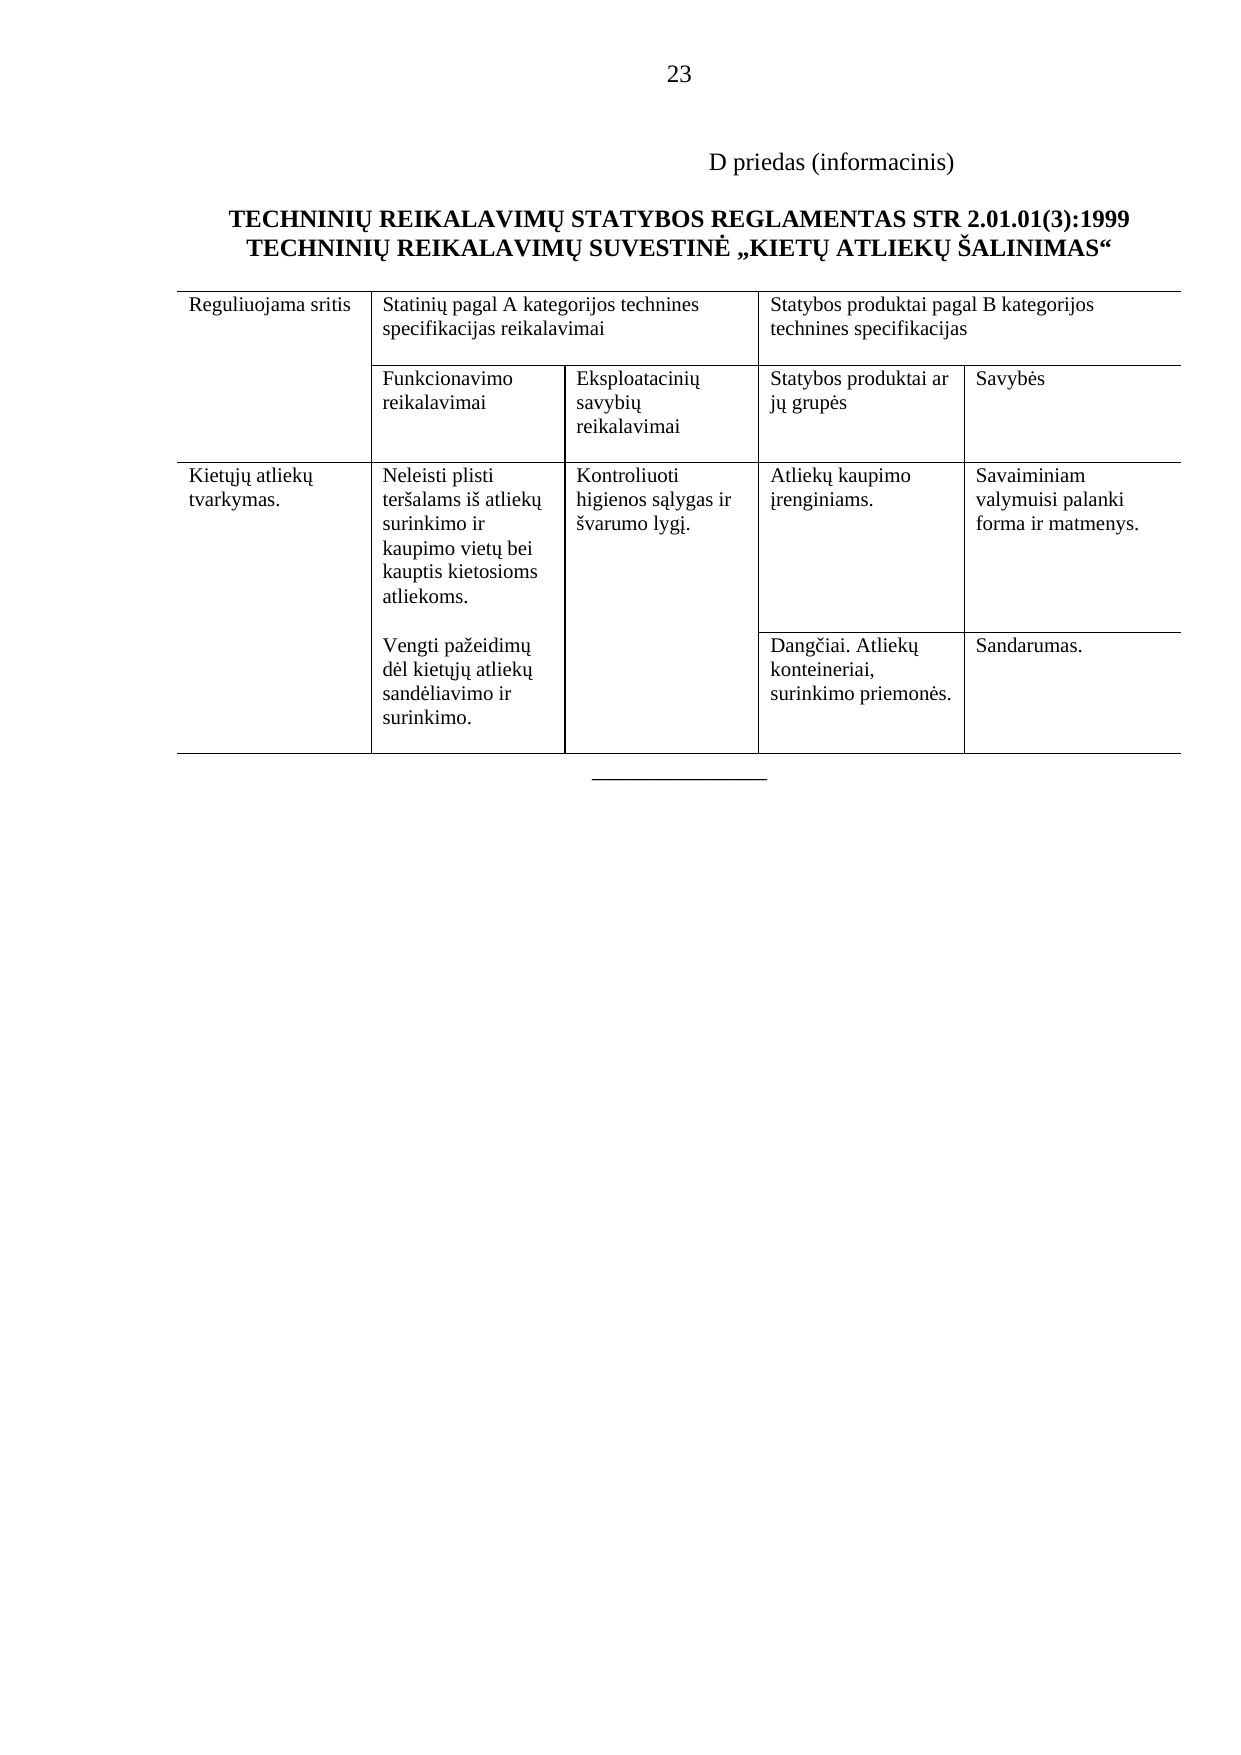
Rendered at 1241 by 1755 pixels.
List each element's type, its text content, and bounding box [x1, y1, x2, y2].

table_cell Savybės [965, 366, 1181, 438]
table_cell Kontroliuoti higienos sąlygas ir švarumo lygį. [566, 463, 758, 608]
table_cell Kietųjų atliekų tvarkymas. [177, 463, 371, 729]
table_cell [759, 438, 964, 462]
table_cell Neleisti plisti teršalams iš atliekų surinkimo ir kaupimo vietų bei kauptis kietosioms atliekoms. [372, 463, 564, 608]
text ______________ [177, 754, 1181, 783]
table_cell [372, 608, 564, 632]
table_header Statybos produktai pagal B kategorijos technines specifikacijas [759, 292, 1181, 340]
table_cell [759, 729, 964, 753]
table_cell [759, 608, 964, 632]
table_cell Vengti pažeidimų dėl kietųjų atliekų sandėliavimo ir surinkimo. [372, 632, 564, 729]
table_cell [566, 632, 758, 729]
text D priedas (informacinis) [177, 147, 1181, 176]
table_cell [372, 729, 564, 753]
table_cell [372, 438, 564, 462]
table_cell Statybos produktai ar jų grupės [759, 366, 964, 438]
table_cell [177, 729, 371, 753]
table_cell Atliekų kaupimo įrenginiams. [759, 463, 964, 608]
table_cell [566, 438, 758, 462]
table_cell Sandarumas. [965, 633, 1181, 729]
table_cell [566, 729, 758, 753]
table_header Reguliuojama sritis [177, 292, 371, 438]
table_cell [177, 438, 371, 462]
table_cell [965, 729, 1181, 753]
table_cell Funkcionavimo reikalavimai [372, 366, 564, 438]
table_cell Dangčiai. Atliekų konteineriai, surinkimo priemonės. [759, 633, 964, 729]
table_header Statinių pagal A kategorijos technines specifikacijas reikalavimai [372, 292, 758, 340]
table_cell Eksploatacinių savybių reikalavimai [566, 366, 758, 438]
table_cell [759, 340, 1181, 365]
table_cell [965, 438, 1181, 462]
table_cell [965, 608, 1181, 632]
table_cell Savaiminiam valymuisi palanki forma ir matmenys. [965, 463, 1181, 608]
table_cell [566, 608, 758, 632]
text TECHNINIŲ REIKALAVIMŲ STATYBOS REGLAMENTAS STR 2.01.01(3):1999 TECHNINIŲ REIKALAVIMŲ SUVESTINĖ „KIETŲ ATLIEKŲ ŠALINIMAS“ [177, 204, 1181, 262]
table_cell [372, 340, 758, 365]
